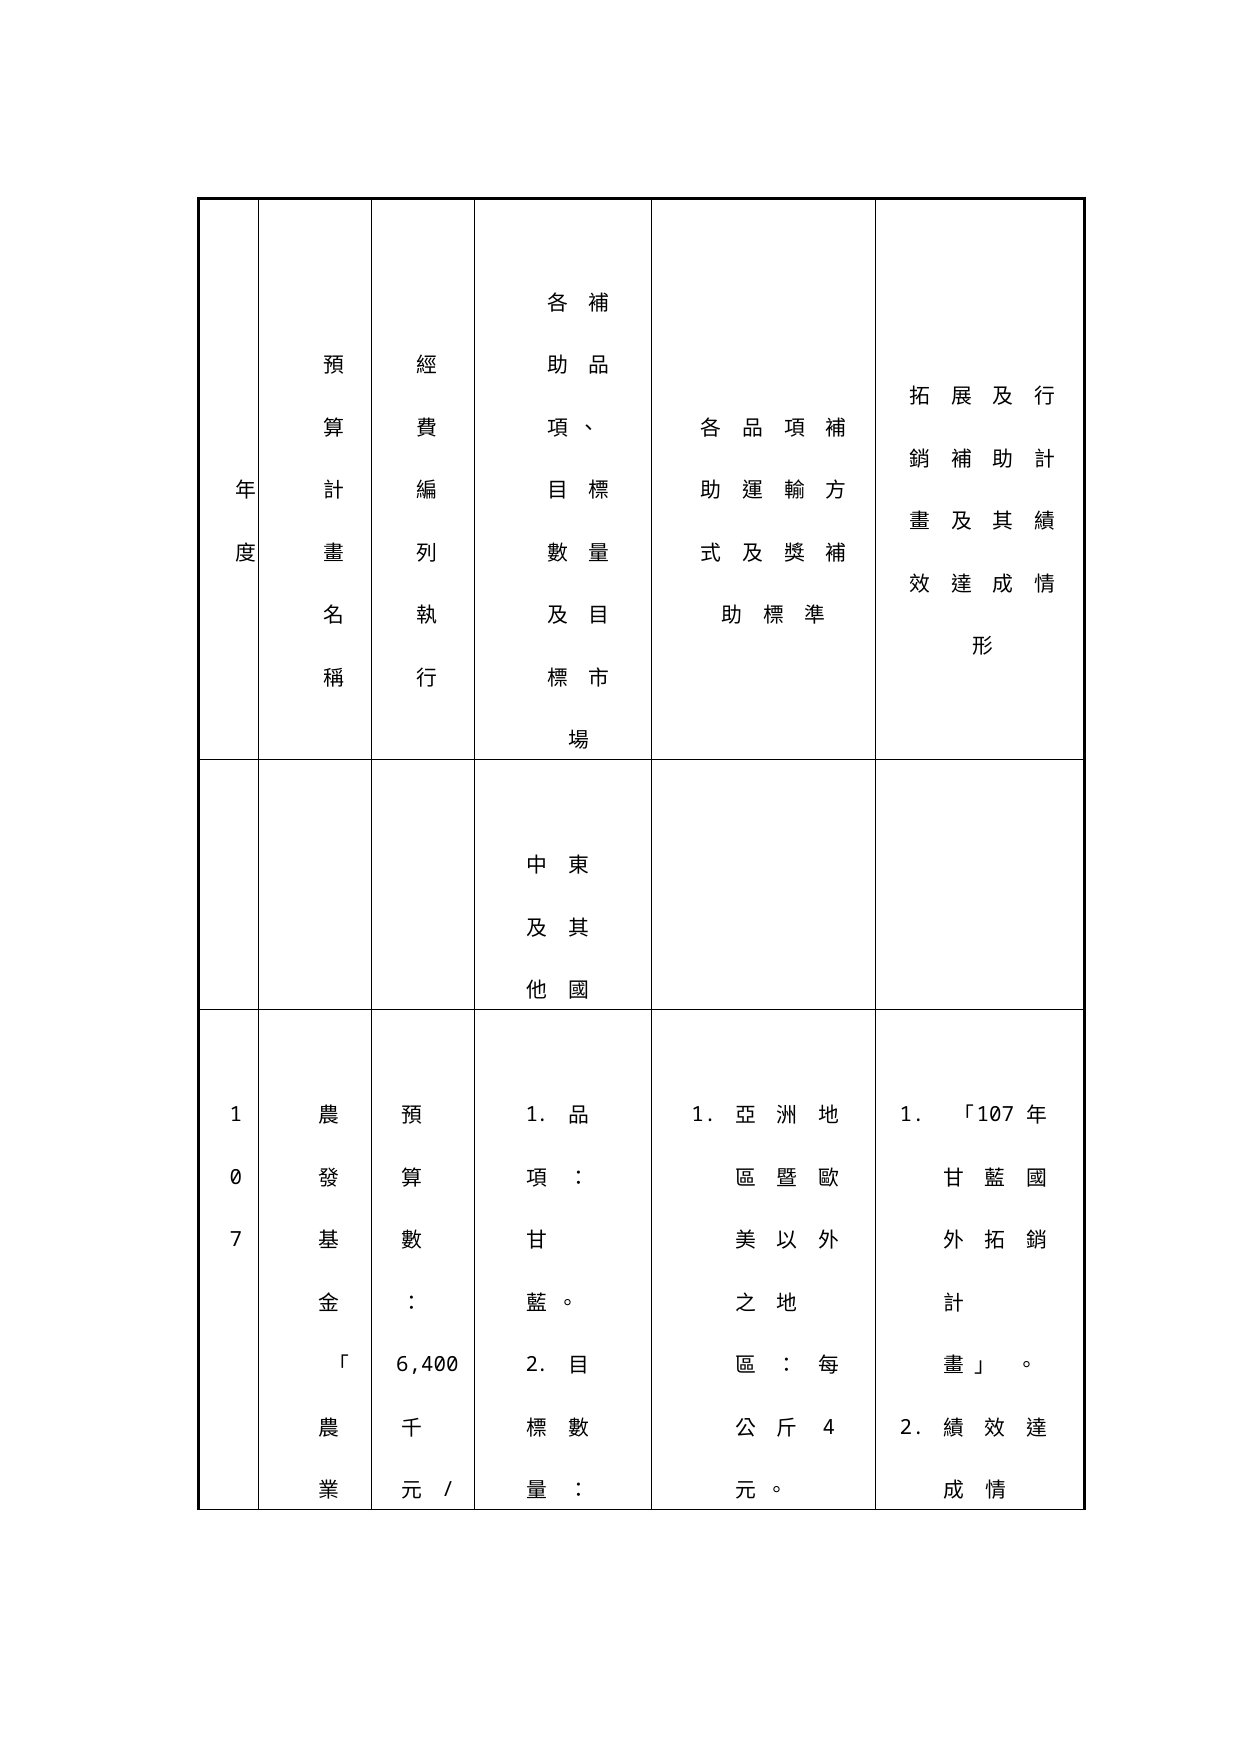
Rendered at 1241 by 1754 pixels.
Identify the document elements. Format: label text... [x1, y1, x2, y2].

table_cell [876, 760, 1083, 1009]
table_header 經費編列執行 [372, 200, 474, 759]
table_header 各品項補助運輸方式及獎補助標準 [652, 200, 875, 759]
table_cell 1.亞洲地區暨歐美以外之地區：每公斤4元。 [652, 1010, 875, 1509]
table_cell [259, 760, 371, 1009]
table_header 年度 [200, 200, 258, 759]
table_cell 107 [200, 1010, 258, 1509]
table_cell 1.「107年甘藍國外拓銷計畫」。 2.績效達成情 [876, 1010, 1083, 1509]
table_header 拓展及行銷補助計畫及其績效達成情形 [876, 200, 1083, 759]
table_cell 預算數：6,400千元/ [372, 1010, 474, 1509]
table_cell [372, 760, 474, 1009]
table_cell [652, 760, 875, 1009]
table_header 預算計畫名稱 [259, 200, 371, 759]
table_cell [200, 760, 258, 1009]
table_cell 1.甜柿(107.10.01-12.31) (1)目標數量：30公噸 (2)目標市場：俄羅斯及歐美國家、中東地區、帛琉、中國大陸、東南亞及其他地區。 2.柿子加工品(107.10.01-12.31) (1)目標數量：5公噸。 (2)目標市場：全球。 3.柑橘類(107.10.01-12.31) (1)目標數量：1,800公噸。 (2)目標市場：歐美、中東及其他國家。 [475, 760, 651, 1009]
table_cell 農發基金「農業 [259, 1010, 371, 1509]
table_header 各補助品項、目標數量及目標市場 [475, 200, 651, 759]
table_cell 1.品項：甘藍。 2.目標數量： [475, 1010, 651, 1509]
